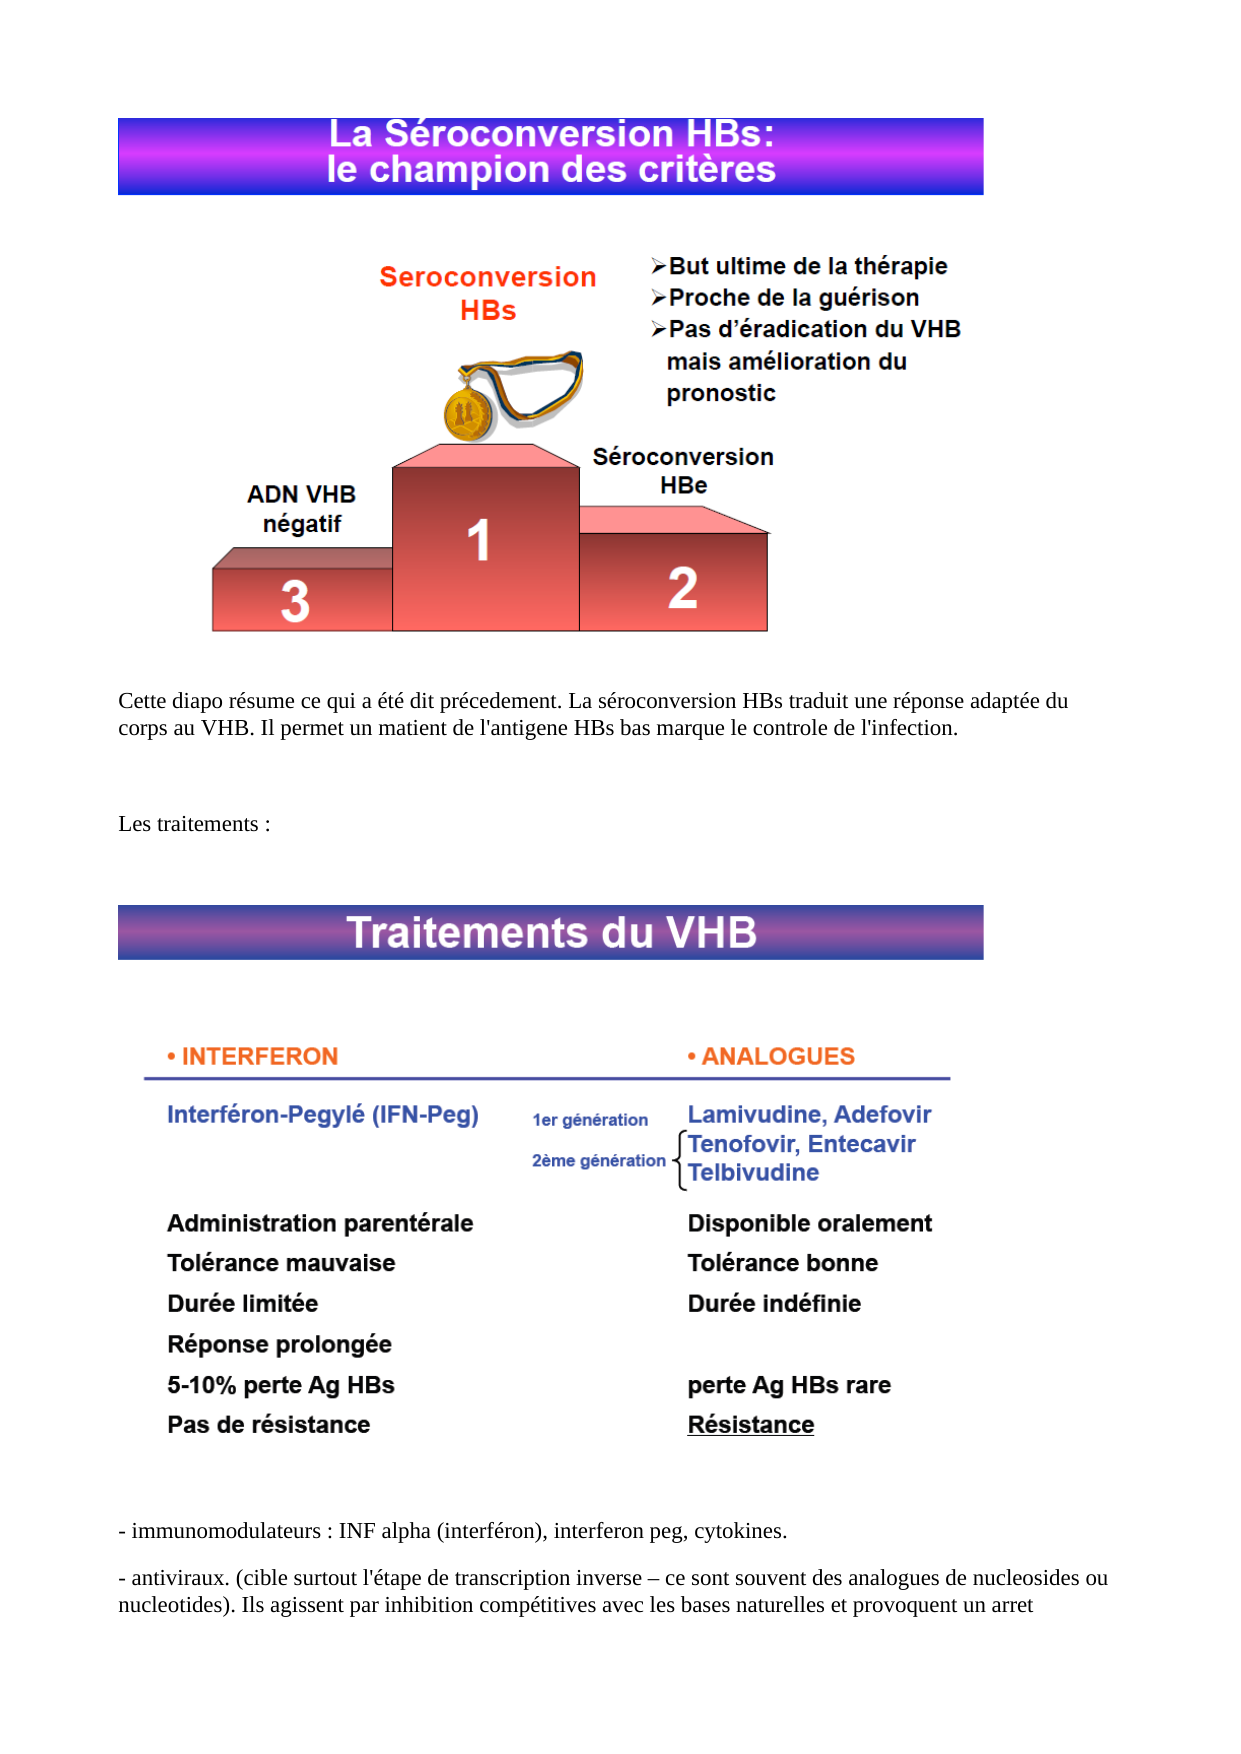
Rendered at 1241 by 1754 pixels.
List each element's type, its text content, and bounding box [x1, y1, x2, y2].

text Les traitements : [118, 810, 1122, 836]
text Cette diapo résume ce qui a été dit précedement. La séroconversion HBs traduit une réponse adaptée du corps au VHB. Il permet un matient de l'antigene HBs bas marque le controle de l'infection. [118, 687, 1122, 740]
text - antiviraux. (cible surtout l'étape de transcription inverse – ce sont souvent des analogues de nucleosides ou nucleotides). Ils agissent par inhibition compétitives avec les bases naturelles et provoquent un arret [118, 1564, 1122, 1617]
text - immunomodulateurs : INF alpha (interféron), interferon peg, cytokines. [118, 1517, 1122, 1544]
